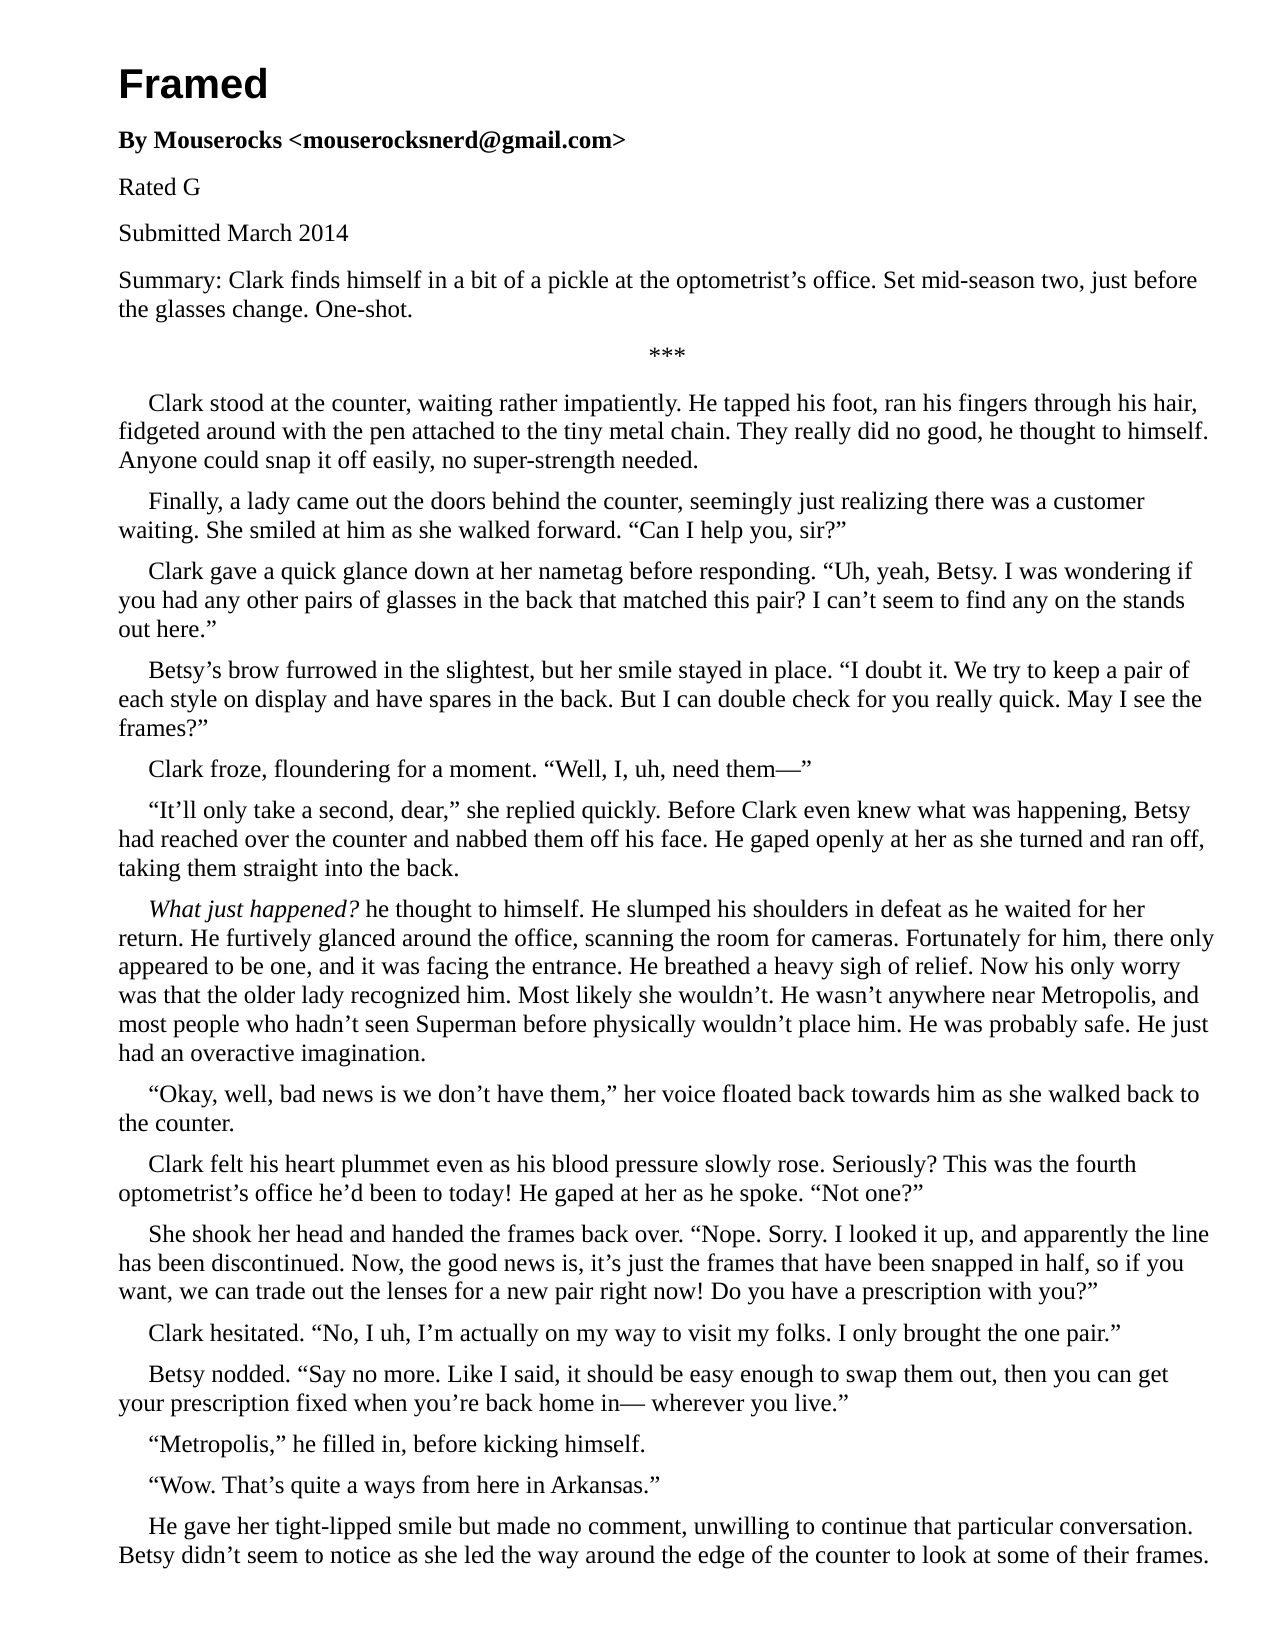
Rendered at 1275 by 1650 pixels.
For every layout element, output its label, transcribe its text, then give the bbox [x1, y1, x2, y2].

text What just happened? he thought to himself. He slumped his shoulders in defeat as he waited for her return. He furtively glanced around the office, scanning the room for cameras. Fortunately for him, there only appeared to be one, and it was facing the entrance. He breathed a heavy sigh of relief. Now his only worry was that the older lady recognized him. Most likely she wouldn’t. He wasn’t anywhere near Metropolis, and most people who hadn’t seen Superman before physically wouldn’t place him. He was probably safe. He just had an overactive imagination. [118, 894, 1216, 1066]
text Rated G [118, 172, 1216, 201]
text “It’ll only take a second, dear,” she replied quickly. Before Clark even knew what was happening, Betsy had reached over the counter and nabbed them off his face. He gaped openly at her as she turned and ran off, taking them straight into the back. [118, 795, 1216, 881]
text Clark hesitated. “No, I uh, I’m actually on my way to visit my folks. I only brought the one pair.” [118, 1318, 1216, 1346]
text Clark froze, floundering for a moment. “Well, I, uh, need them—” [118, 754, 1216, 783]
text Clark stood at the counter, waiting rather impatiently. He tapped his foot, ran his fingers through his hair, fidgeted around with the pen attached to the tiny metal chain. They really did no good, he thought to himself. Anyone could snap it off easily, no super-strength needed. [118, 388, 1216, 474]
text Clark gave a quick glance down at her nametag before responding. “Uh, yeah, Betsy. I was wondering if you had any other pairs of glasses in the back that matched this pair? I can’t seem to find any on the stands out here.” [118, 556, 1216, 643]
text Submitted March 2014 [118, 218, 1216, 247]
text “Wow. That’s quite a ways from here in Arkansas.” [118, 1470, 1216, 1499]
text By Mouserocks <mouserocksnerd@gmail.com> [118, 125, 1216, 154]
text Betsy’s brow furrowed in the slightest, but her smile stayed in place. “I doubt it. We try to keep a pair of each style on display and have spares in the back. But I can double check for you really quick. May I see the frames?” [118, 655, 1216, 741]
text Summary: Clark finds himself in a bit of a pickle at the optometrist’s office. Set mid-season two, just before the glasses change. One-shot. [118, 265, 1216, 323]
text “Okay, well, bad news is we don’t have them,” her voice floated back towards him as she walked back to the counter. [118, 1079, 1216, 1136]
text He gave her tight-lipped smile but made no comment, unwilling to continue that particular conversation. Betsy didn’t seem to notice as she led the way around the edge of the counter to look at some of their frames. [118, 1511, 1216, 1569]
text She shook her head and handed the frames back over. “Nope. Sorry. I looked it up, and apparently the line has been discontinued. Now, the good news is, it’s just the frames that have been snapped in half, so if you want, we can trade out the lenses for a new pair right now! Do you have a prescription with you?” [118, 1219, 1216, 1305]
text Clark felt his heart plummet even as his blood pressure slowly rose. Seriously? This was the fourth optometrist’s office he’d been to today! He gaped at her as he spoke. “Not one?” [118, 1149, 1216, 1206]
subtitle Framed [118, 59, 1216, 107]
text Finally, a lady came out the doors behind the counter, seemingly just realizing there was a customer waiting. She smiled at him as she walked forward. “Can I help you, sir?” [118, 486, 1216, 544]
text “Metropolis,” he filled in, before kicking himself. [118, 1429, 1216, 1458]
text *** [118, 341, 1216, 369]
text Betsy nodded. “Say no more. Like I said, it should be easy enough to swap them out, then you can get your prescription fixed when you’re back home in— wherever you live.” [118, 1359, 1216, 1416]
